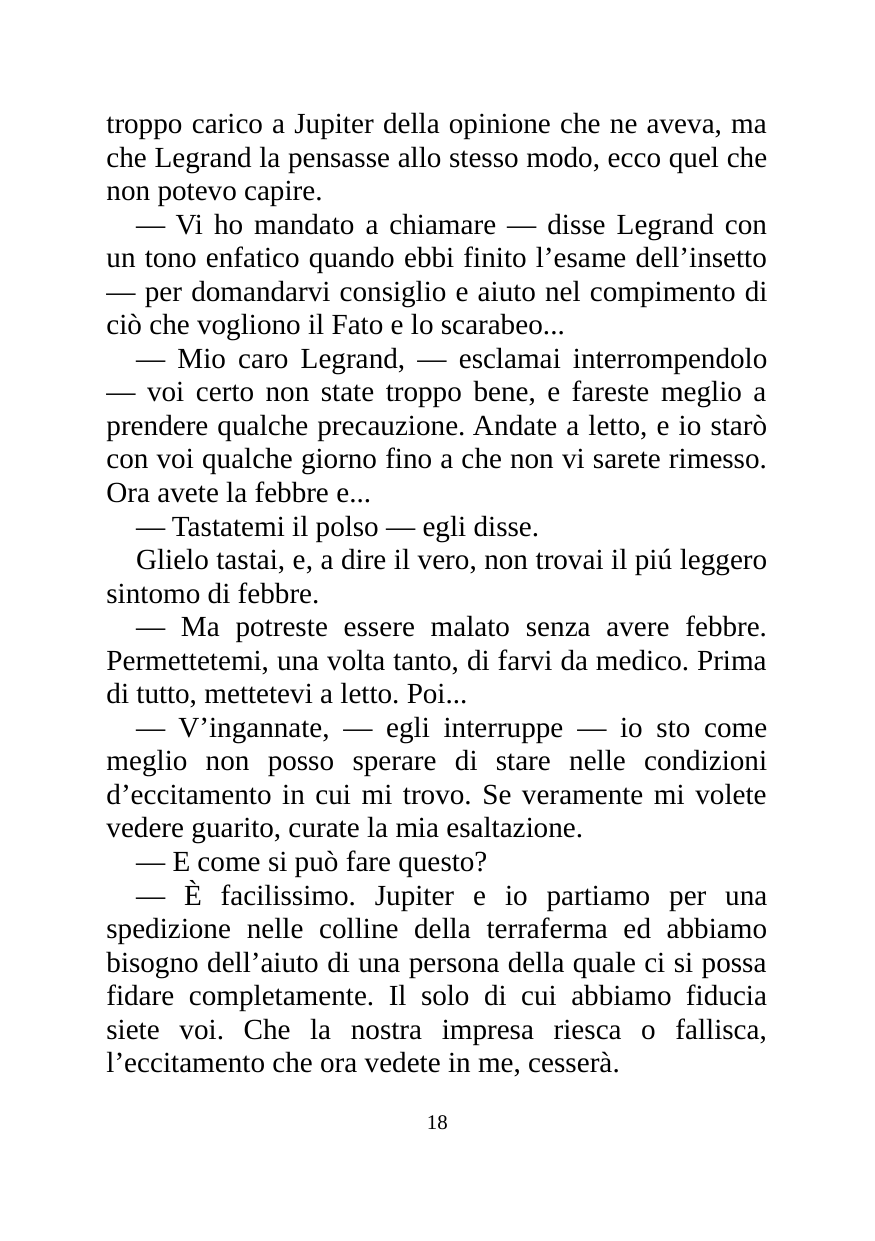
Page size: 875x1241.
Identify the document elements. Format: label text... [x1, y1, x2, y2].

text Glielo tastai, e, a dire il vero, non trovai il piú leggero sintomo di febbre. [106, 542, 768, 609]
text — Ma potreste essere malato senza avere febbre. Permettetemi, una volta tanto, di farvi da medico. Prima di tutto, mettetevi a letto. Poi... [106, 609, 768, 710]
text troppo carico a Jupiter della opinione che ne aveva, ma che Legrand la pensasse allo stesso modo, ecco quel che non potevo capire. [106, 106, 768, 207]
text — Mio caro Legrand, — esclamai interrompendolo — voi certo non state troppo bene, e fareste meglio a prendere qualche precauzione. Andate a letto, e io starò con voi qualche giorno fino a che non vi sarete rimesso. Ora avete la febbre e... [106, 341, 768, 509]
text — Vi ho mandato a chiamare — disse Legrand con un tono enfatico quando ebbi finito l’esame dell’insetto — per domandarvi consiglio e aiuto nel compimento di ciò che vogliono il Fato e lo scarabeo... [106, 207, 768, 341]
text — V’ingannate, — egli interruppe — io sto come meglio non posso sperare di stare nelle condizioni d’eccitamento in cui mi trovo. Se veramente mi volete vedere guarito, curate la mia esaltazione. [106, 710, 768, 844]
text — E come si può fare questo? [106, 844, 768, 878]
text — Tastatemi il polso — egli disse. [106, 509, 768, 542]
text — È facilissimo. Jupiter e io partiamo per una spedizione nelle colline della terraferma ed abbiamo bisogno dell’aiuto di una persona della quale ci si possa fidare completamente. Il solo di cui abbiamo fiducia siete voi. Che la nostra impresa riesca o fallisca, l’eccitamento che ora vedete in me, cesserà. [106, 878, 768, 1079]
